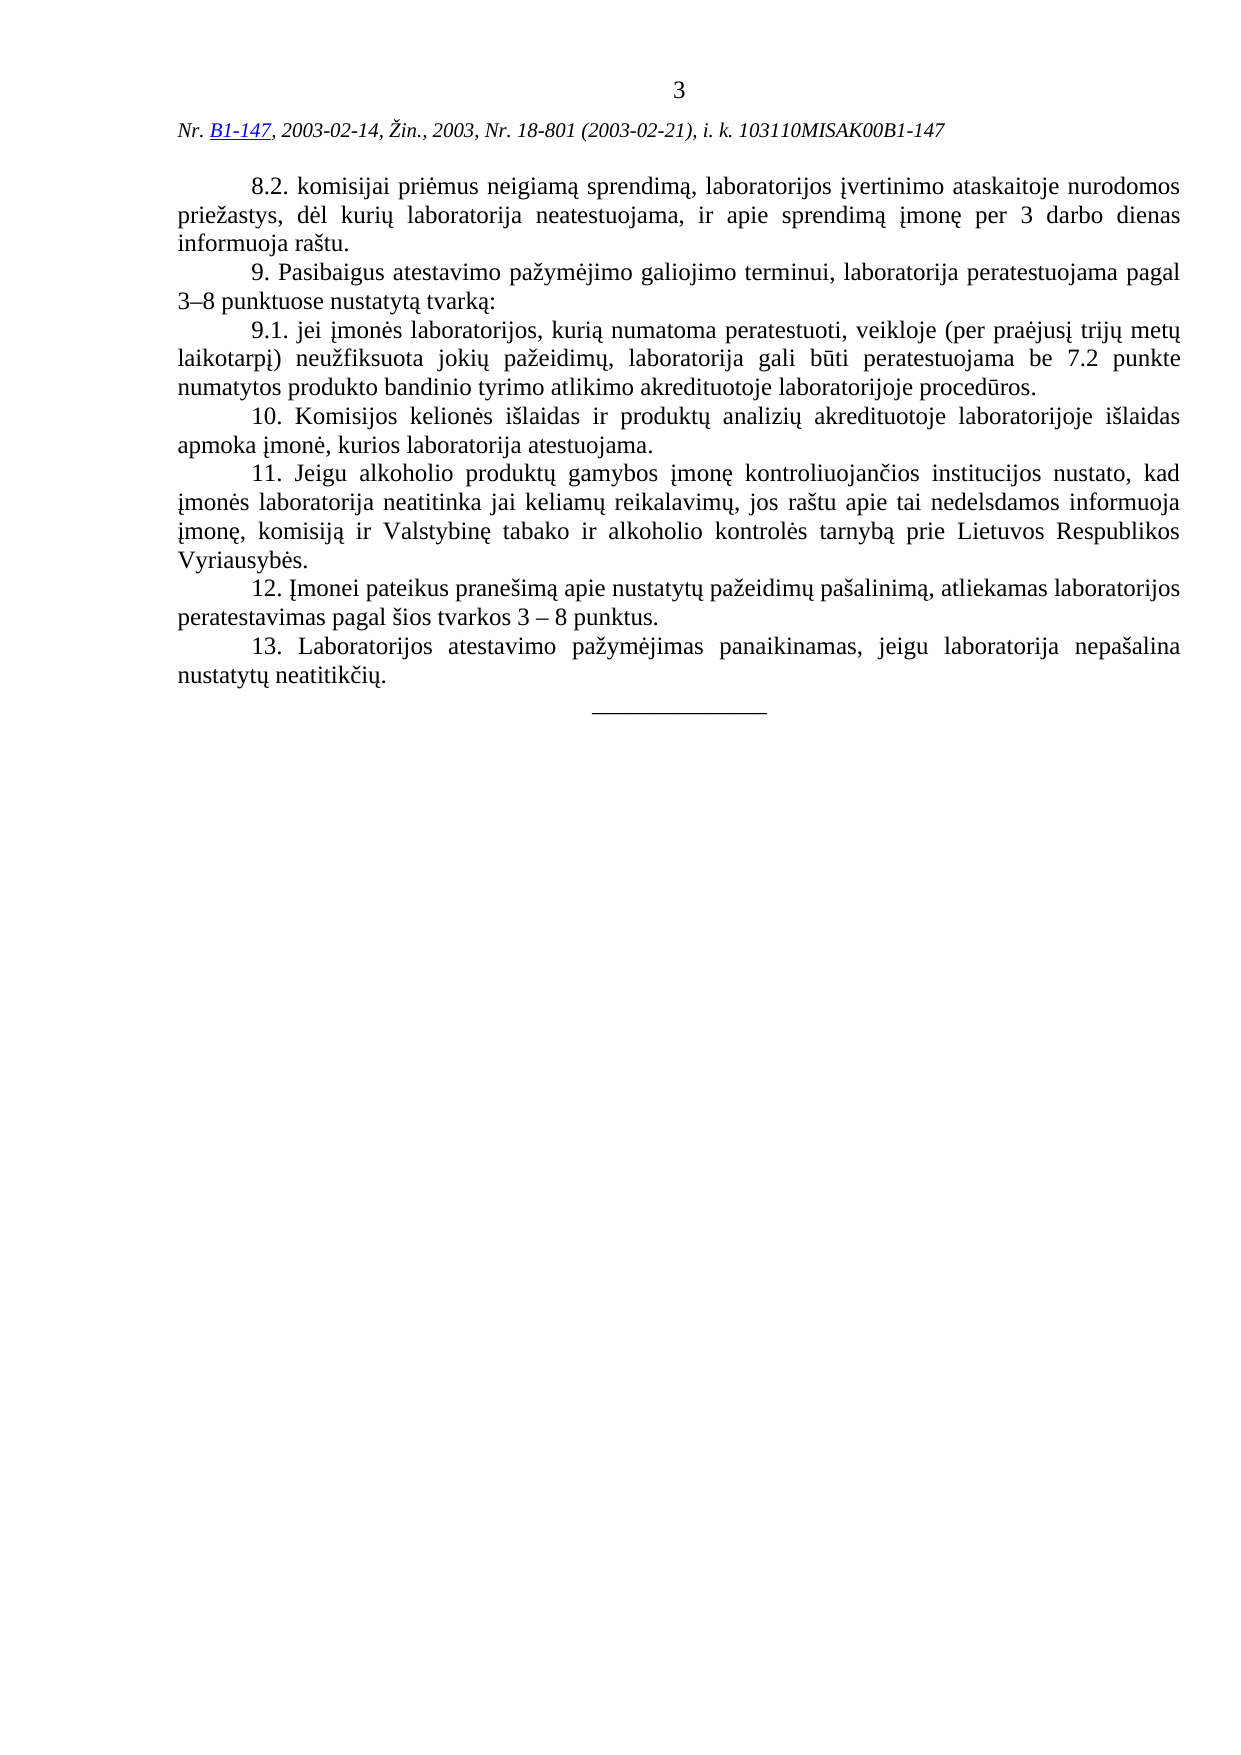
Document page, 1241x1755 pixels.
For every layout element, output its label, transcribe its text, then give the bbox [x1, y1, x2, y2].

text ______________ [177, 688, 1181, 717]
text 11. Jeigu alkoholio produktų gamybos įmonę kontroliuojančios institucijos nustato, kad įmonės laboratorija neatitinka jai keliamų reikalavimų, jos raštu apie tai nedelsdamos informuoja įmonę, komisiją ir Valstybinę tabako ir alkoholio kontrolės tarnybą prie Lietuvos Respublikos Vyriausybės. [177, 458, 1181, 573]
text 8.2. komisijai priėmus neigiamą sprendimą, laboratorijos įvertinimo ataskaitoje nurodomos priežastys, dėl kurių laboratorija neatestuojama, ir apie sprendimą įmonę per 3 darbo dienas informuoja raštu. [177, 171, 1181, 257]
text 12. Įmonei pateikus pranešimą apie nustatytų pažeidimų pašalinimą, atliekamas laboratorijos peratestavimas pagal šios tvarkos 3 – 8 punktus. [177, 573, 1181, 631]
text 9.1. jei įmonės laboratorijos, kurią numatoma peratestuoti, veikloje (per praėjusį trijų metų laikotarpį) neužfiksuota jokių pažeidimų, laboratorija gali būti peratestuojama be 7.2 punkte numatytos produkto bandinio tyrimo atlikimo akredituotoje laboratorijoje procedūros. [177, 315, 1181, 401]
text 10. Komisijos kelionės išlaidas ir produktų analizių akredituotoje laboratorijoje išlaidas apmoka įmonė, kurios laboratorija atestuojama. [177, 401, 1181, 458]
text Nr. B1-147, 2003-02-14, Žin., 2003, Nr. 18-801 (2003-02-21), i. k. 103110MISAK00B1-147 [177, 118, 1181, 142]
text 9. Pasibaigus atestavimo pažymėjimo galiojimo terminui, laboratorija peratestuojama pagal 3–8 punktuose nustatytą tvarką: [177, 257, 1181, 315]
text 13. Laboratorijos atestavimo pažymėjimas panaikinamas, jeigu laboratorija nepašalina nustatytų neatitikčių. [177, 631, 1181, 688]
